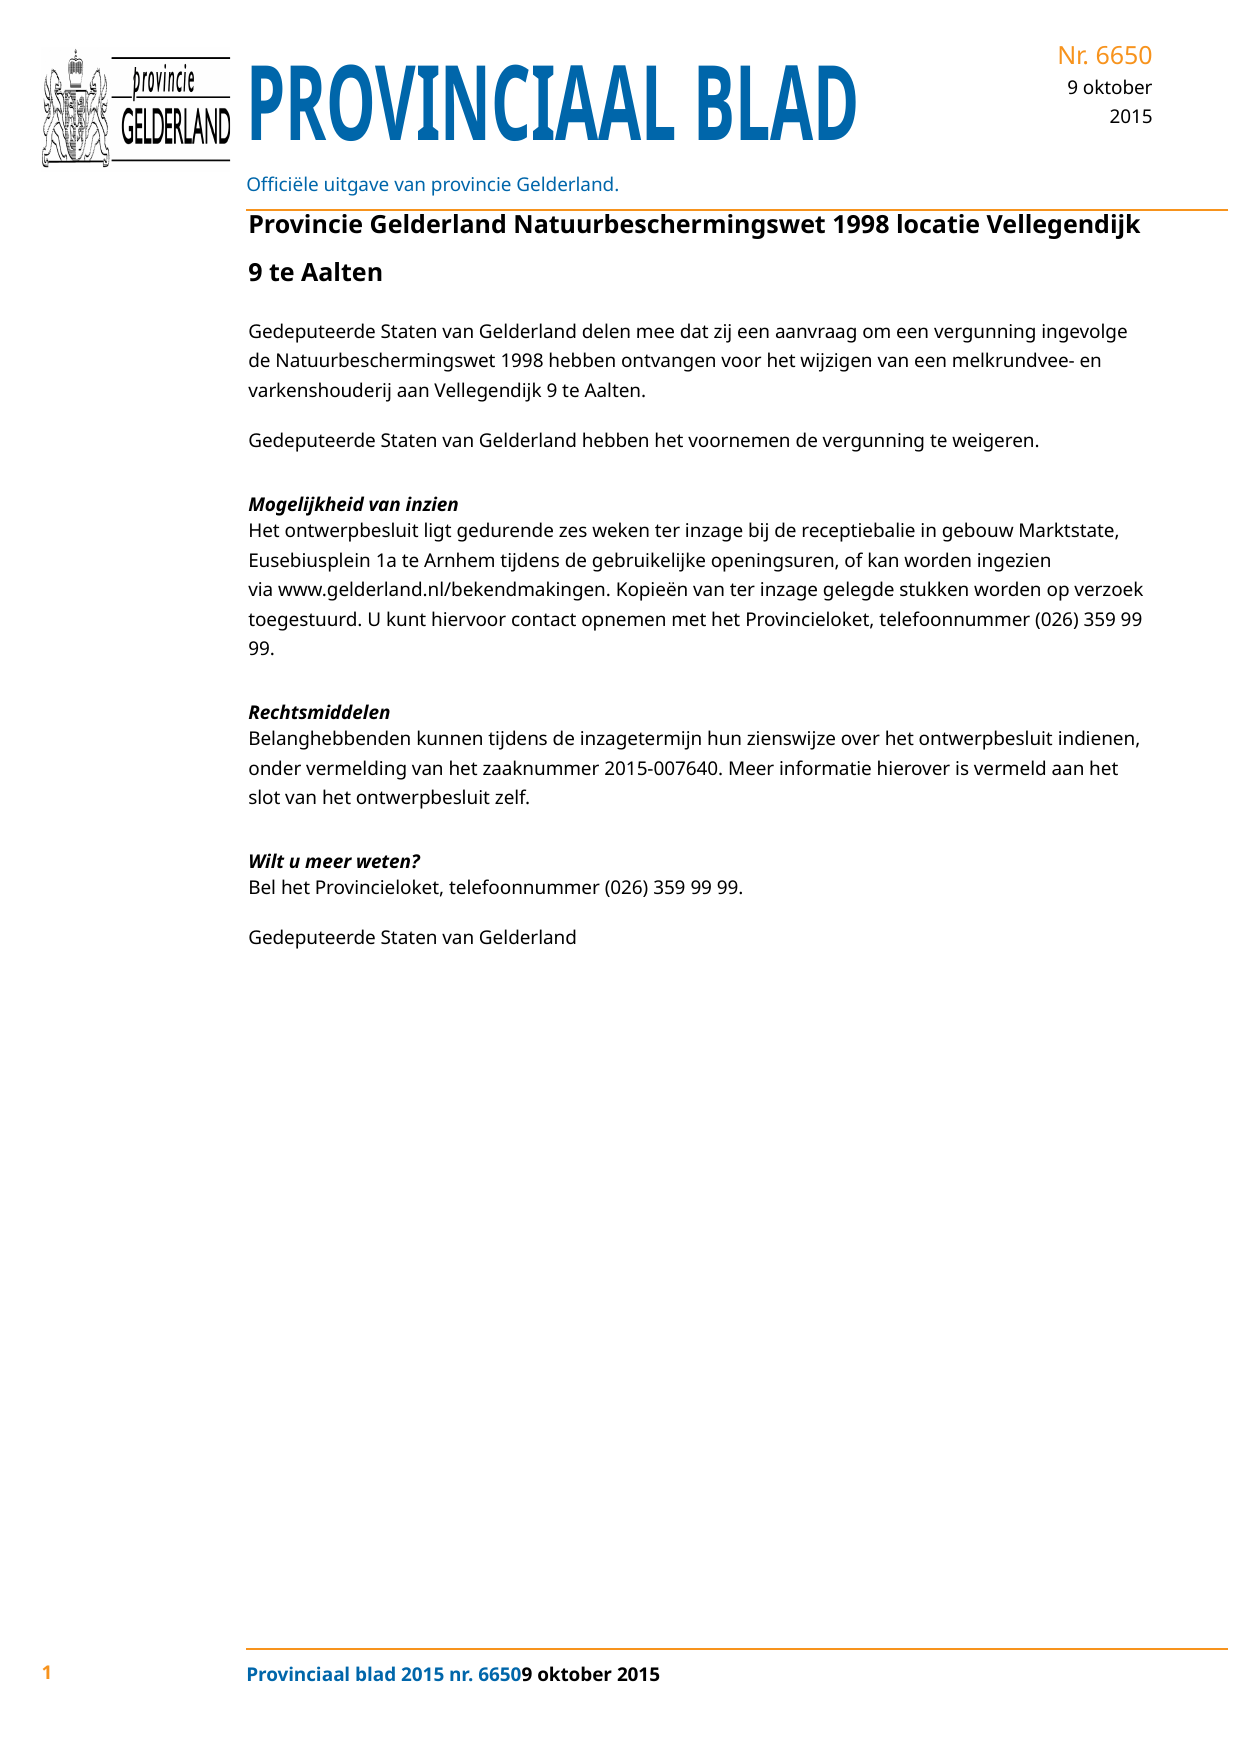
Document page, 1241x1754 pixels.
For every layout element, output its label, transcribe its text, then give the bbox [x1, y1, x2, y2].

text Mogelijkheid van inzien [248, 491, 1152, 517]
picture [41, 47, 231, 172]
text Gedeputeerde Staten van Gelderland [248, 924, 1152, 950]
text Gedeputeerde Staten van Gelderland delen mee dat zij een aanvraag om een vergunning ingevolge de Natuurbeschermingswet 1998 hebben ontvangen voor het wijzigen van een melkrundvee- en varkenshouderij aan Vellegendijk 9 te Aalten. [248, 318, 1152, 403]
text Bel het Provincieloket, telefoonnummer (026) 359 99 99. [248, 874, 1152, 900]
text Belanghebbenden kunnen tijdens de inzagetermijn hun zienswijze over het ontwerpbesluit indienen, onder vermelding van het zaaknummer 2015-007640. Meer informatie hierover is vermeld aan het slot van het ontwerpbesluit zelf. [248, 725, 1152, 810]
text Rechtsmiddelen [248, 699, 1152, 725]
text Het ontwerpbesluit ligt gedurende zes weken ter inzage bij de receptiebalie in gebouw Marktstate, Eusebiusplein 1a te Arnhem tijdens de gebruikelijke openingsuren, of kan worden ingezien via www.gelderland.nl/bekendmakingen. Kopieën van ter inzage gelegde stukken worden op verzoek toegestuurd. U kunt hiervoor contact opnemen met het Provincieloket, telefoonnummer (026) 359 99 99. [248, 517, 1152, 661]
text Gedeputeerde Staten van Gelderland hebben het voornemen de vergunning te weigeren. [248, 427, 1152, 453]
text Provincie Gelderland Natuurbeschermingswet 1998 locatie Vellegendijk 9 te Aalten [248, 211, 1152, 288]
text Wilt u meer weten? [248, 848, 1152, 874]
